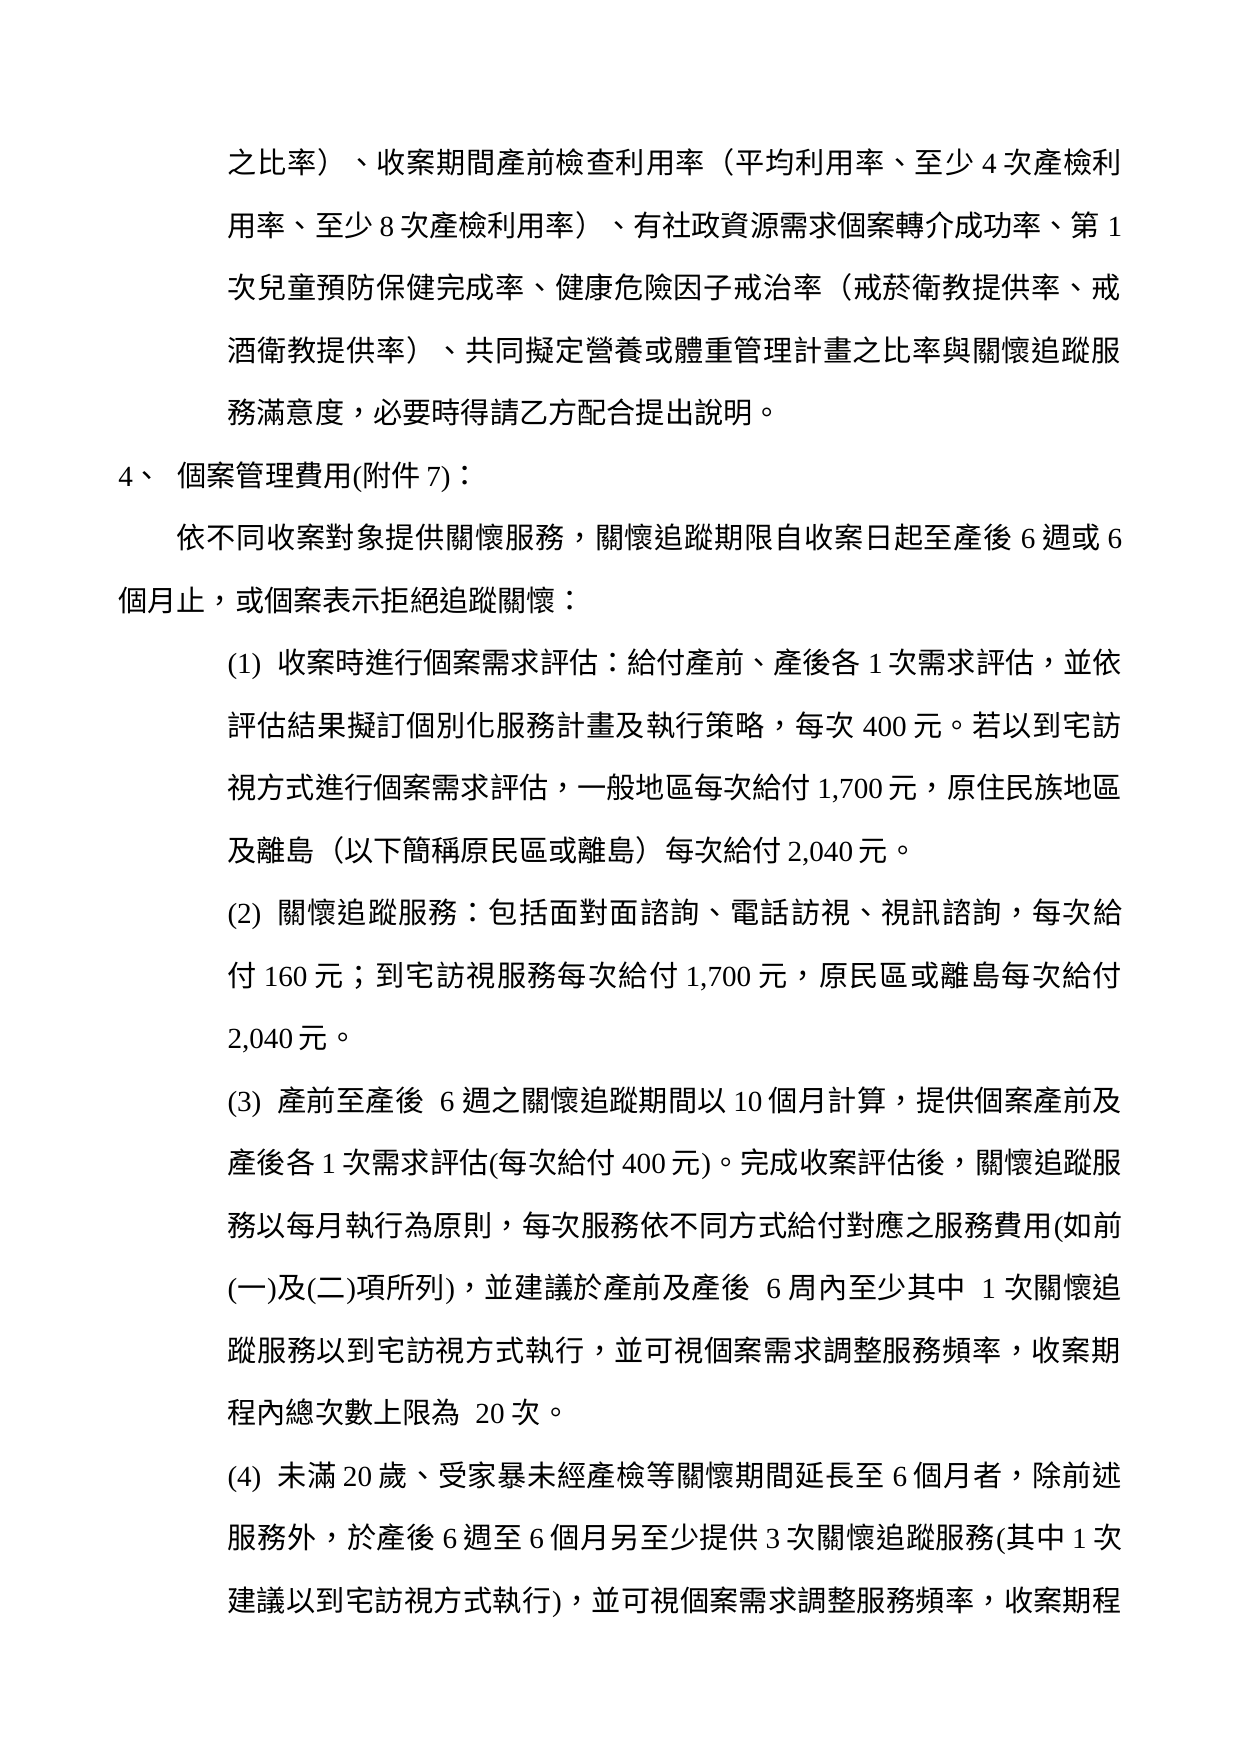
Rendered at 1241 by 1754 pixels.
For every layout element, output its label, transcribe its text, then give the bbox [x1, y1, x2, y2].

list 個案管理費用(附件7)： [118, 432, 1122, 494]
list 收案時進行個案需求評估：給付產前、產後各1次需求評估，並依評估結果擬訂個別化服務計畫及執行策略，每次400元。若以到宅訪視方式進行個案需求評估，一般地區每次給付1,700元，原住民族地區及離島（以下簡稱原民區或離島）每次給付2,040元。 [227, 619, 1122, 869]
list 產前至產後 6 週之關懷追蹤期間以10個月計算，提供個案產前及產後各1次需求評估(每次給付400元)。完成收案評估後，關懷追蹤服務以每月執行為原則，每次服務依不同方式給付對應之服務費用(如前(一)及(二)項所列)，並建議於產前及產後 6 周內至少其中 1 次關懷追蹤服務以到宅訪視方式執行，並可視個案需求調整服務頻率，收案期程內總次數上限為 20 次。 [227, 1057, 1122, 1432]
list 為提升服務品質，甲方訂有品質監測指標，包含交付個案收案率、交付個案指定天數完成率（30日內完成收案之比率、45日內完成評估之比率）、收案期間產前檢查利用率（平均利用率、至少4次產檢利用率、至少8次產檢利用率）、有社政資源需求個案轉介成功率、第1次兒童預防保健完成率、健康危險因子戒治率（戒菸衛教提供率、戒酒衛教提供率）、共同擬定營養或體重管理計畫之比率與關懷追蹤服務滿意度，必要時得請乙方配合提出說明。 [227, 119, 1122, 432]
list 關懷追蹤服務：包括面對面諮詢、電話訪視、視訊諮詢，每次給付160元；到宅訪視服務每次給付1,700元，原民區或離島每次給付2,040元。 [227, 869, 1122, 1057]
text 依不同收案對象提供關懷服務，關懷追蹤期限自收案日起至產後6週或6個月止，或個案表示拒絕追蹤關懷： [118, 494, 1122, 619]
list 未滿20歲、受家暴未經產檢等關懷期間延長至6個月者，除前述服務外，於產後6週至6個月另至少提供3次關懷追蹤服務(其中1次建議以到宅訪視方式執行)，並可視個案需求調整服務頻率，收案期程 [227, 1432, 1122, 1619]
